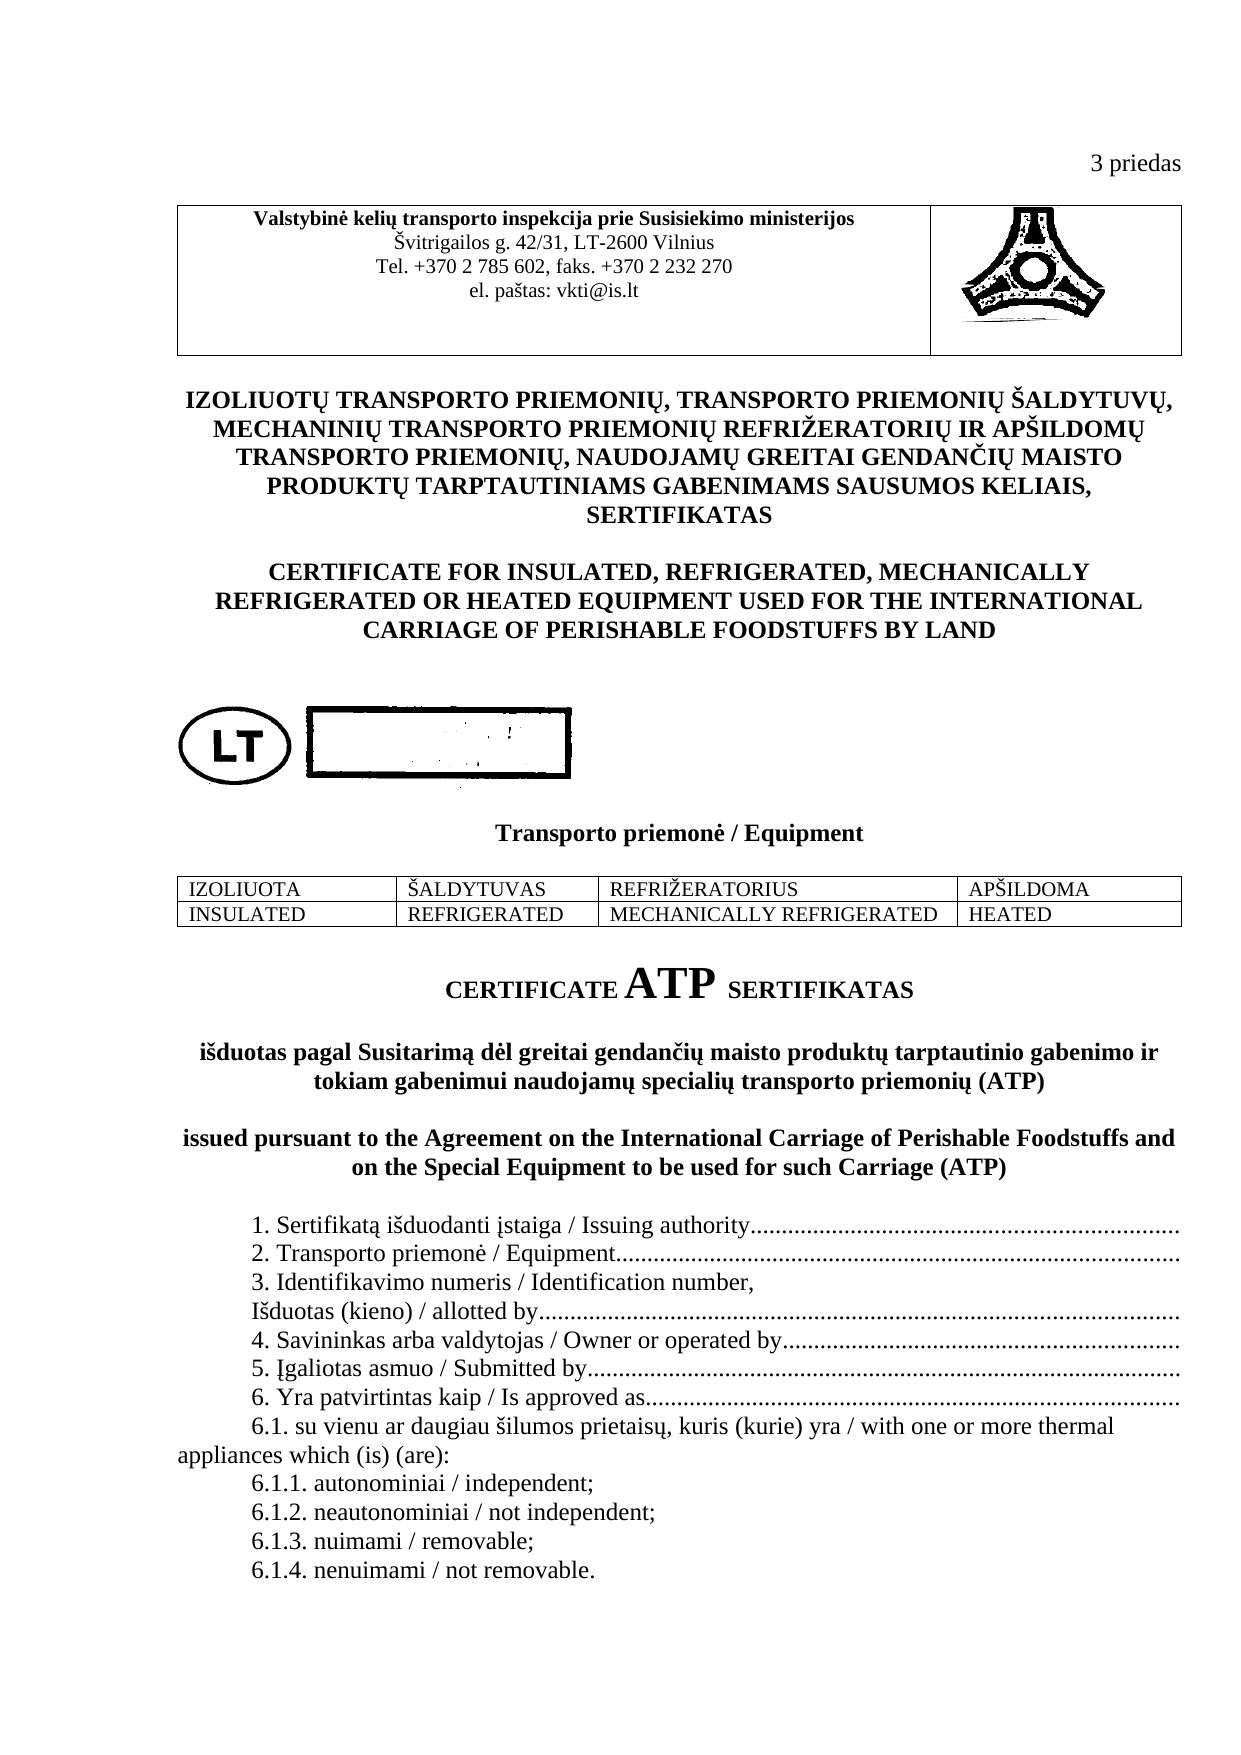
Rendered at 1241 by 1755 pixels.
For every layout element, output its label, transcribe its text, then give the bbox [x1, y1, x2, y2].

table_header ŠALDYTUVAS [397, 877, 598, 901]
text 1. Sertifikatą išduodanti įstaiga / Issuing authority [177, 1210, 1181, 1238]
text Transporto priemonė / Equipment [177, 818, 1181, 847]
text issued pursuant to the Agreement on the International Carriage of Perishable Foodstuffs and on the Special Equipment to be used for such Carriage (ATP) [177, 1123, 1181, 1181]
table_header APŠILDOMA [958, 877, 1181, 901]
table_header Valstybinė kelių transporto inspekcija prie Susisiekimo ministerijos Švitrigailos g. 42/31, LT-2600 Vilnius Tel. +370 2 785 602, faks. +370 2 232 270 el. paštas: vkti@is.lt [178, 206, 930, 355]
text CERTIFICATE ATP SERTIFIKATAS [177, 956, 1181, 1008]
text 6.1.2. neautonominiai / not independent; [177, 1497, 1181, 1526]
text 6.1.3. nuimami / removable; [177, 1526, 1181, 1555]
text IZOLIUOTŲ TRANSPORTO PRIEMONIŲ, TRANSPORTO PRIEMONIŲ ŠALDYTUVŲ, MECHANINIŲ TRANSPORTO PRIEMONIŲ REFRIŽERATORIŲ IR APŠILDOMŲ TRANSPORTO PRIEMONIŲ, NAUDOJAMŲ GREITAI GENDANČIŲ MAISTO PRODUKTŲ TARPTAUTINIAMS GABENIMAMS SAUSUMOS KELIAIS, SERTIFIKATAS [177, 385, 1181, 529]
text 6.1.4. nenuimami / not removable. [177, 1555, 1181, 1583]
text 3. Identifikavimo numeris / Identification number, [177, 1267, 1181, 1296]
table_header REFRIŽERATORIUS [599, 877, 957, 901]
text 5. Įgaliotas asmuo / Submitted by [177, 1353, 1181, 1382]
table_cell MECHANICALLY REFRIGERATED [599, 902, 957, 926]
text 6.1.1. autonominiai / independent; [177, 1468, 1181, 1497]
text 6.1. su vienu ar daugiau šilumos prietaisų, kuris (kurie) yra / with one or more thermal appliances which (is) (are): [177, 1411, 1181, 1468]
table_header [931, 206, 1181, 355]
table_header IZOLIUOTA [178, 877, 396, 901]
text 6. Yra patvirtintas kaip / Is approved as [177, 1382, 1181, 1411]
table_cell INSULATED [178, 902, 396, 926]
table_cell REFRIGERATED [397, 902, 598, 926]
text CERTIFICATE FOR INSULATED, REFRIGERATED, MECHANICALLY REFRIGERATED OR HEATED EQUIPMENT USED FOR THE INTERNATIONAL CARRIAGE OF PERISHABLE FOODSTUFFS BY LAND [177, 557, 1181, 644]
text 4. Savininkas arba valdytojas / Owner or operated by [177, 1325, 1181, 1353]
text 3 priedas [177, 148, 1181, 176]
text Išduotas (kieno) / allotted by [177, 1296, 1181, 1325]
table_cell HEATED [958, 902, 1181, 926]
text išduotas pagal Susitarimą dėl greitai gendančių maisto produktų tarptautinio gabenimo ir tokiam gabenimui naudojamų specialių transporto priemonių (ATP) [177, 1037, 1181, 1095]
text 2. Transporto priemonė / Equipment [177, 1238, 1181, 1267]
